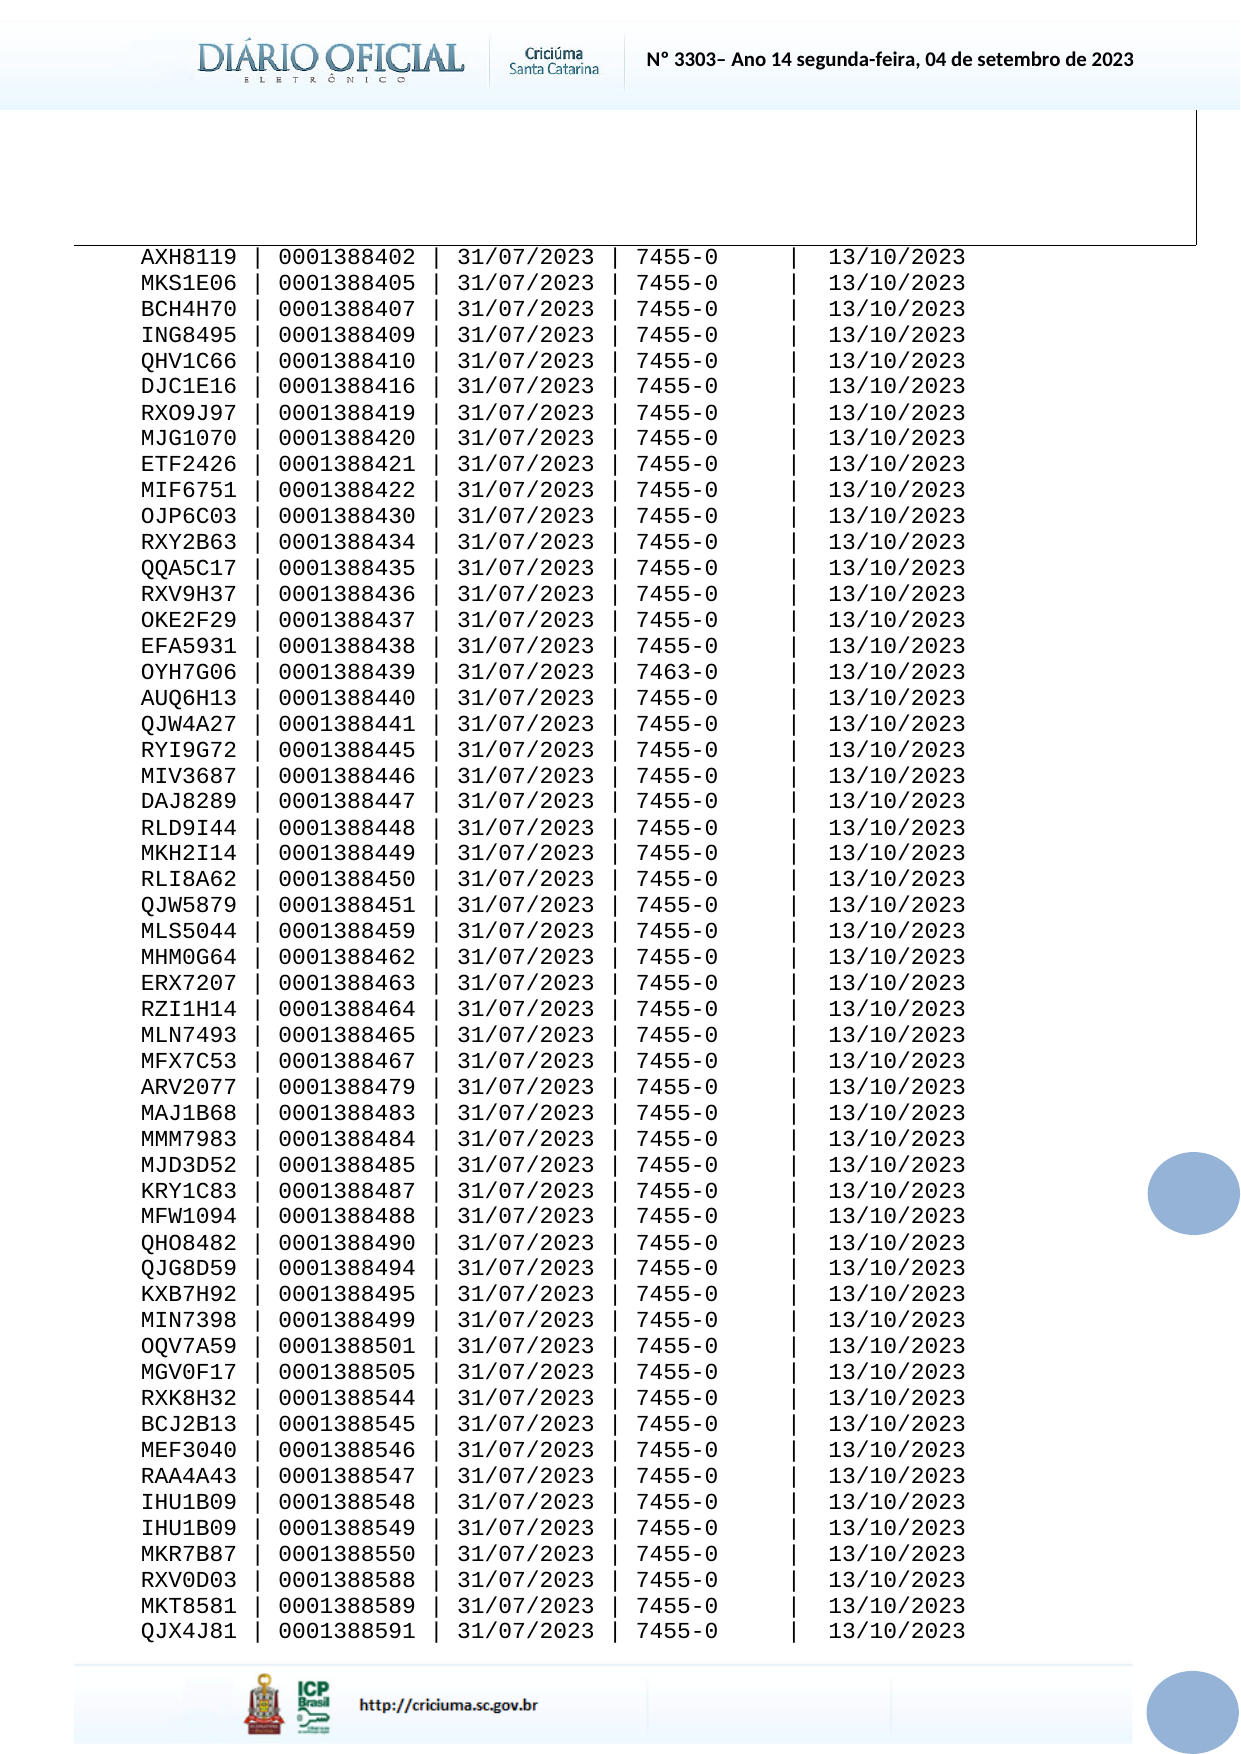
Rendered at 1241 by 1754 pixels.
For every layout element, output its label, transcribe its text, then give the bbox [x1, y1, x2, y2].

text RYI9G72 | 0001388445 | 31/07/2023 | 7455-0 | 13/10/2023 [44, 738, 1196, 764]
text ARV2077 | 0001388479 | 31/07/2023 | 7455-0 | 13/10/2023 [44, 1075, 1196, 1101]
text AUQ6H13 | 0001388440 | 31/07/2023 | 7455-0 | 13/10/2023 [44, 686, 1196, 712]
text MIV3687 | 0001388446 | 31/07/2023 | 7455-0 | 13/10/2023 [44, 764, 1196, 790]
text AXH8119 | 0001388402 | 31/07/2023 | 7455-0 | 13/10/2023 [44, 245, 1196, 271]
text MLN7493 | 0001388465 | 31/07/2023 | 7455-0 | 13/10/2023 [44, 1023, 1196, 1049]
text MKH2I14 | 0001388449 | 31/07/2023 | 7455-0 | 13/10/2023 [44, 842, 1196, 868]
text RLD9I44 | 0001388448 | 31/07/2023 | 7455-0 | 13/10/2023 [44, 816, 1196, 842]
text MGV0F17 | 0001388505 | 31/07/2023 | 7455-0 | 13/10/2023 [44, 1361, 1196, 1386]
text BCJ2B13 | 0001388545 | 31/07/2023 | 7455-0 | 13/10/2023 [44, 1412, 1196, 1438]
text OQV7A59 | 0001388501 | 31/07/2023 | 7455-0 | 13/10/2023 [44, 1334, 1196, 1361]
text ETF2426 | 0001388421 | 31/07/2023 | 7455-0 | 13/10/2023 [44, 453, 1196, 479]
text QJG8D59 | 0001388494 | 31/07/2023 | 7455-0 | 13/10/2023 [44, 1257, 1196, 1283]
text RXY2B63 | 0001388434 | 31/07/2023 | 7455-0 | 13/10/2023 [44, 531, 1196, 556]
text QJX4J81 | 0001388591 | 31/07/2023 | 7455-0 | 13/10/2023 [44, 1620, 1196, 1646]
text QJW4A27 | 0001388441 | 31/07/2023 | 7455-0 | 13/10/2023 [44, 712, 1196, 738]
text MEF3040 | 0001388546 | 31/07/2023 | 7455-0 | 13/10/2023 [44, 1438, 1196, 1464]
text ING8495 | 0001388409 | 31/07/2023 | 7455-0 | 13/10/2023 [44, 323, 1196, 349]
text QHO8482 | 0001388490 | 31/07/2023 | 7455-0 | 13/10/2023 [44, 1231, 1196, 1257]
text MLS5044 | 0001388459 | 31/07/2023 | 7455-0 | 13/10/2023 [44, 919, 1196, 946]
text DAJ8289 | 0001388447 | 31/07/2023 | 7455-0 | 13/10/2023 [44, 790, 1196, 816]
text MFX7C53 | 0001388467 | 31/07/2023 | 7455-0 | 13/10/2023 [44, 1049, 1196, 1075]
text RXV0D03 | 0001388588 | 31/07/2023 | 7455-0 | 13/10/2023 [44, 1568, 1196, 1594]
text QQA5C17 | 0001388435 | 31/07/2023 | 7455-0 | 13/10/2023 [44, 556, 1196, 582]
text MJD3D52 | 0001388485 | 31/07/2023 | 7455-0 | 13/10/2023 [44, 1153, 1180, 1179]
text MKS1E06 | 0001388405 | 31/07/2023 | 7455-0 | 13/10/2023 [44, 271, 1196, 297]
text QHV1C66 | 0001388410 | 31/07/2023 | 7455-0 | 13/10/2023 [44, 349, 1196, 375]
text MKT8581 | 0001388589 | 31/07/2023 | 7455-0 | 13/10/2023 [44, 1594, 1196, 1620]
text MKR7B87 | 0001388550 | 31/07/2023 | 7455-0 | 13/10/2023 [44, 1542, 1196, 1568]
text MIN7398 | 0001388499 | 31/07/2023 | 7455-0 | 13/10/2023 [44, 1309, 1196, 1334]
text RXV9H37 | 0001388436 | 31/07/2023 | 7455-0 | 13/10/2023 [44, 582, 1196, 608]
text MMM7983 | 0001388484 | 31/07/2023 | 7455-0 | 13/10/2023 [44, 1127, 1196, 1153]
text RZI1H14 | 0001388464 | 31/07/2023 | 7455-0 | 13/10/2023 [44, 997, 1196, 1023]
text MIF6751 | 0001388422 | 31/07/2023 | 7455-0 | 13/10/2023 [44, 479, 1196, 504]
text RLI8A62 | 0001388450 | 31/07/2023 | 7455-0 | 13/10/2023 [44, 868, 1196, 894]
text RXK8H32 | 0001388544 | 31/07/2023 | 7455-0 | 13/10/2023 [44, 1386, 1196, 1412]
text MFW1094 | 0001388488 | 31/07/2023 | 7455-0 | 13/10/2023 [44, 1205, 1171, 1231]
text MJG1070 | 0001388420 | 31/07/2023 | 7455-0 | 13/10/2023 [44, 427, 1196, 453]
text OYH7G06 | 0001388439 | 31/07/2023 | 7463-0 | 13/10/2023 [44, 660, 1196, 686]
text ERX7207 | 0001388463 | 31/07/2023 | 7455-0 | 13/10/2023 [44, 971, 1196, 997]
text BCH4H70 | 0001388407 | 31/07/2023 | 7455-0 | 13/10/2023 [44, 297, 1196, 323]
text RAA4A43 | 0001388547 | 31/07/2023 | 7455-0 | 13/10/2023 [44, 1464, 1196, 1490]
text QJW5879 | 0001388451 | 31/07/2023 | 7455-0 | 13/10/2023 [44, 894, 1196, 919]
text EFA5931 | 0001388438 | 31/07/2023 | 7455-0 | 13/10/2023 [44, 634, 1196, 660]
text OJP6C03 | 0001388430 | 31/07/2023 | 7455-0 | 13/10/2023 [44, 504, 1196, 531]
text IHU1B09 | 0001388548 | 31/07/2023 | 7455-0 | 13/10/2023 [44, 1490, 1196, 1516]
text KXB7H92 | 0001388495 | 31/07/2023 | 7455-0 | 13/10/2023 [44, 1283, 1196, 1309]
text OKE2F29 | 0001388437 | 31/07/2023 | 7455-0 | 13/10/2023 [44, 608, 1196, 634]
text RXO9J97 | 0001388419 | 31/07/2023 | 7455-0 | 13/10/2023 [44, 401, 1196, 427]
text KRY1C83 | 0001388487 | 31/07/2023 | 7455-0 | 13/10/2023 [44, 1179, 1150, 1205]
text DJC1E16 | 0001388416 | 31/07/2023 | 7455-0 | 13/10/2023 [44, 375, 1196, 401]
text MAJ1B68 | 0001388483 | 31/07/2023 | 7455-0 | 13/10/2023 [44, 1101, 1196, 1127]
text MHM0G64 | 0001388462 | 31/07/2023 | 7455-0 | 13/10/2023 [44, 946, 1196, 971]
text IHU1B09 | 0001388549 | 31/07/2023 | 7455-0 | 13/10/2023 [44, 1516, 1196, 1542]
